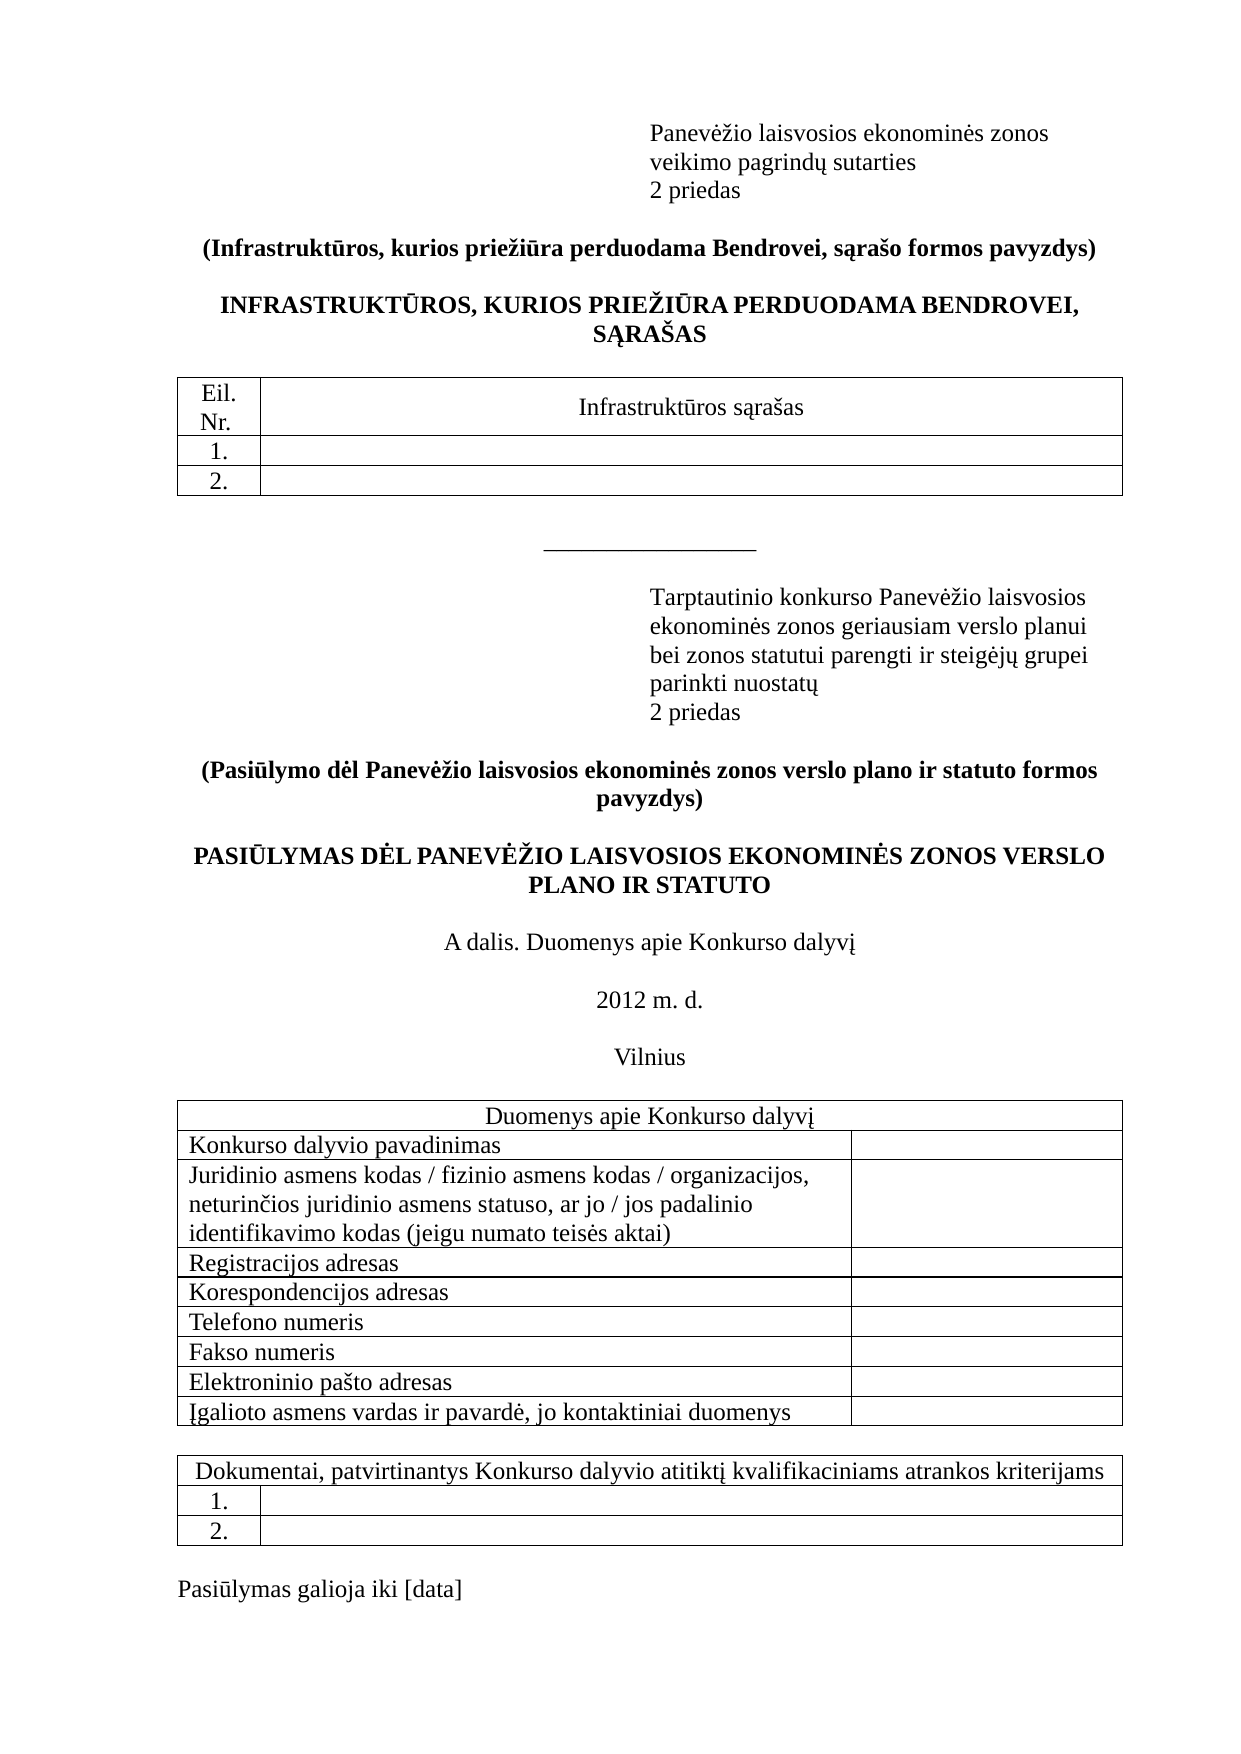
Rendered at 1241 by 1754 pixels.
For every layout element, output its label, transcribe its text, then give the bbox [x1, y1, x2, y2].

text 2012 m. d. [177, 985, 1122, 1013]
table_cell [261, 436, 1122, 465]
table_cell [852, 1248, 1122, 1276]
text (Pasiūlymo dėl Panevėžio laisvosios ekonominės zonos verslo plano ir statuto formos pavyzdys) [177, 755, 1122, 812]
table_cell [852, 1131, 1122, 1159]
text Tarptautinio konkurso Panevėžio laisvosios ekonominės zonos geriausiam verslo planui bei zonos statutui parengti ir steigėjų grupei parinkti nuostatų [649, 582, 1122, 697]
table_cell Korespondencijos adresas [178, 1278, 851, 1306]
table_cell [852, 1278, 1122, 1306]
table_cell 2. [178, 466, 260, 495]
table_cell [852, 1397, 1122, 1425]
table_cell [261, 1516, 1122, 1544]
text _________________ [177, 525, 1122, 553]
text Infrastruktūros, kurios priežiūra perduodama bendrovei, sąrašas [177, 291, 1122, 348]
table_cell Įgalioto asmens vardas ir pavardė, jo kontaktiniai duomenys [178, 1397, 851, 1425]
text Panevėžio laisvosios ekonominės zonos [649, 118, 1122, 147]
table_cell Fakso numeris [178, 1337, 851, 1366]
table_cell Elektroninio pašto adresas [178, 1367, 851, 1396]
table_cell Juridinio asmens kodas / fizinio asmens kodas / organizacijos, neturinčios juridinio asmens statuso, ar jo / jos padalinio identifikavimo kodas (jeigu numato teisės aktai) [178, 1160, 851, 1247]
table_cell Telefono numeris [178, 1307, 851, 1336]
text A dalis. Duomenys apie Konkurso dalyvį [177, 927, 1122, 956]
text Pasiūlymas galioja iki [data] [177, 1574, 1122, 1603]
text (Infrastruktūros, kurios priežiūra perduodama Bendrovei, sąrašo formos pavyzdys) [177, 233, 1122, 262]
table_header Dokumentai, patvirtinantys Konkurso dalyvio atitiktį kvalifikaciniams atrankos kriterijams [178, 1456, 1122, 1485]
table_cell Konkurso dalyvio pavadinimas [178, 1131, 851, 1159]
table_cell 1. [178, 1486, 260, 1515]
text veikimo pagrindų sutarties [649, 147, 1122, 176]
text 2 priedas [649, 176, 1122, 204]
text PASIŪLYMAS DĖL PANEVĖŽIO LAISVOSIOS EKONOMINĖS ZONOS VERSLO PLANO IR STATUTO [177, 841, 1122, 898]
text 2 priedas [649, 697, 1122, 726]
table_cell [261, 466, 1122, 495]
table_header Duomenys apie Konkurso dalyvį [178, 1101, 1122, 1129]
table_cell [261, 1486, 1122, 1515]
table_header Eil. Nr. [178, 378, 260, 435]
table_header Infrastruktūros sąrašas [261, 378, 1122, 435]
table_cell 2. [178, 1516, 260, 1544]
table_cell Registracijos adresas [178, 1248, 851, 1276]
text Vilnius [177, 1042, 1122, 1071]
table_cell [852, 1367, 1122, 1396]
table_cell 1. [178, 436, 260, 465]
table_cell [852, 1307, 1122, 1336]
table_cell [852, 1337, 1122, 1366]
table_cell [852, 1160, 1122, 1247]
